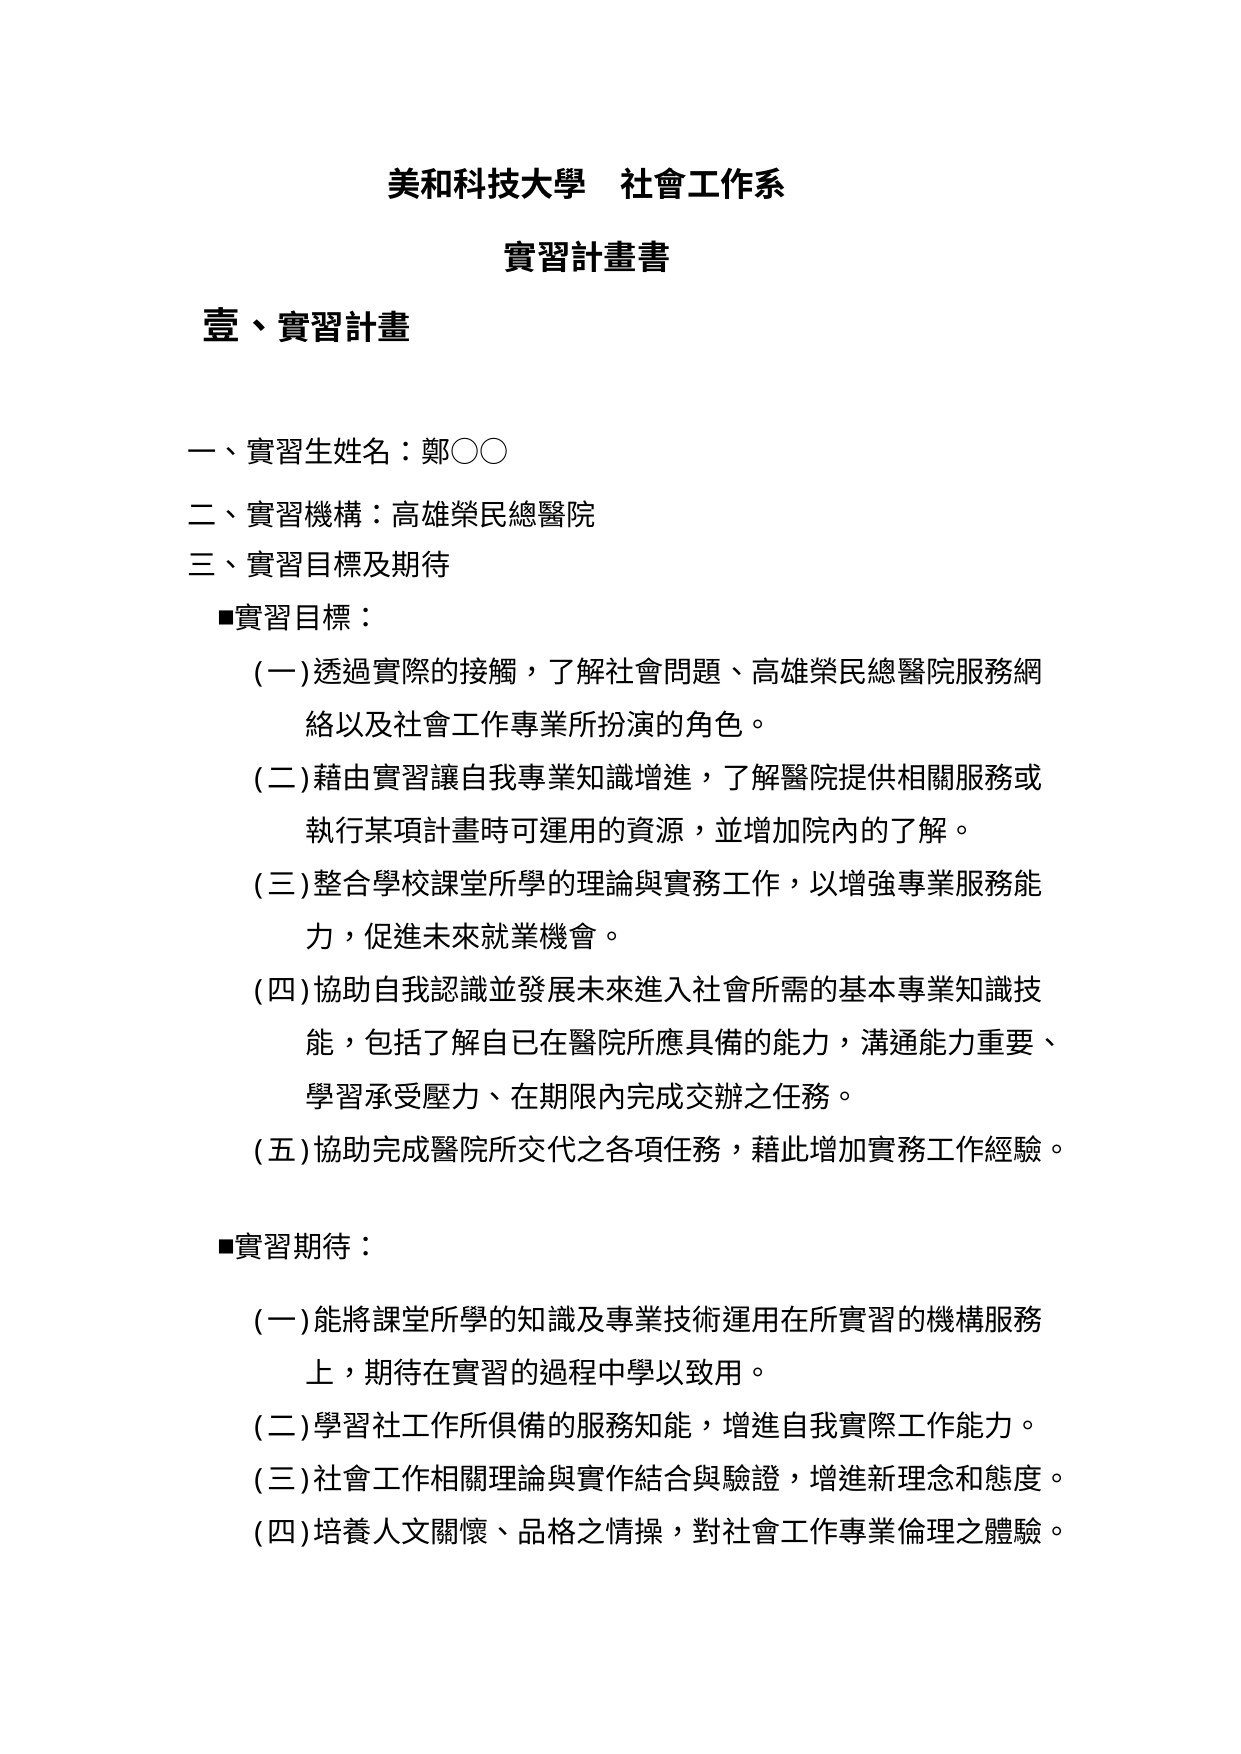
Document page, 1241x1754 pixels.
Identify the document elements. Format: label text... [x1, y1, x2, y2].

text 美和科技大學 社會工作系 [187, 158, 986, 206]
text 二、實習機構：高雄榮民總醫院 [187, 471, 1053, 533]
text (一)能將課堂所學的知識及專業技術運用在所實習的機構服務上，期待在實習的過程中學以致用。 [249, 1287, 1053, 1394]
text (一)透過實際的接觸，了解社會問題、高雄榮民總醫院服務網絡以及社會工作專業所扮演的角色。 [249, 639, 1053, 746]
text (四)協助自我認識並發展未來進入社會所需的基本專業知識技能，包括了解自已在醫院所應具備的能力，溝通能力重要、學習承受壓力、在期限內完成交辦之任務。 [249, 958, 1053, 1118]
text 一、實習生姓名：鄭○○ [187, 408, 1053, 471]
text (五)協助完成醫院所交代之各項任務，藉此增加實務工作經驗。 [249, 1118, 1053, 1171]
text 實習計畫書 [187, 231, 986, 279]
list 實習計畫 [202, 303, 1053, 349]
text (四)培養人文關懷、品格之情操，對社會工作專業倫理之體驗。 [249, 1500, 1053, 1553]
text (三)整合學校課堂所學的理論與實務工作，以增強專業服務能力，促進未來就業機會。 [249, 852, 1053, 958]
text 三、實習目標及期待 [187, 533, 1053, 586]
text (三)社會工作相關理論與實作結合與驗證，增進新理念和態度。 [249, 1447, 1053, 1500]
text (二)藉由實習讓自我專業知識增進，了解醫院提供相關服務或執行某項計畫時可運用的資源，並增加院內的了解。 [249, 746, 1053, 852]
text ■實習期待： [187, 1224, 1053, 1266]
text (二)學習社工作所俱備的服務知能，增進自我實際工作能力。 [249, 1394, 1053, 1447]
text ■實習目標： [217, 586, 1053, 639]
